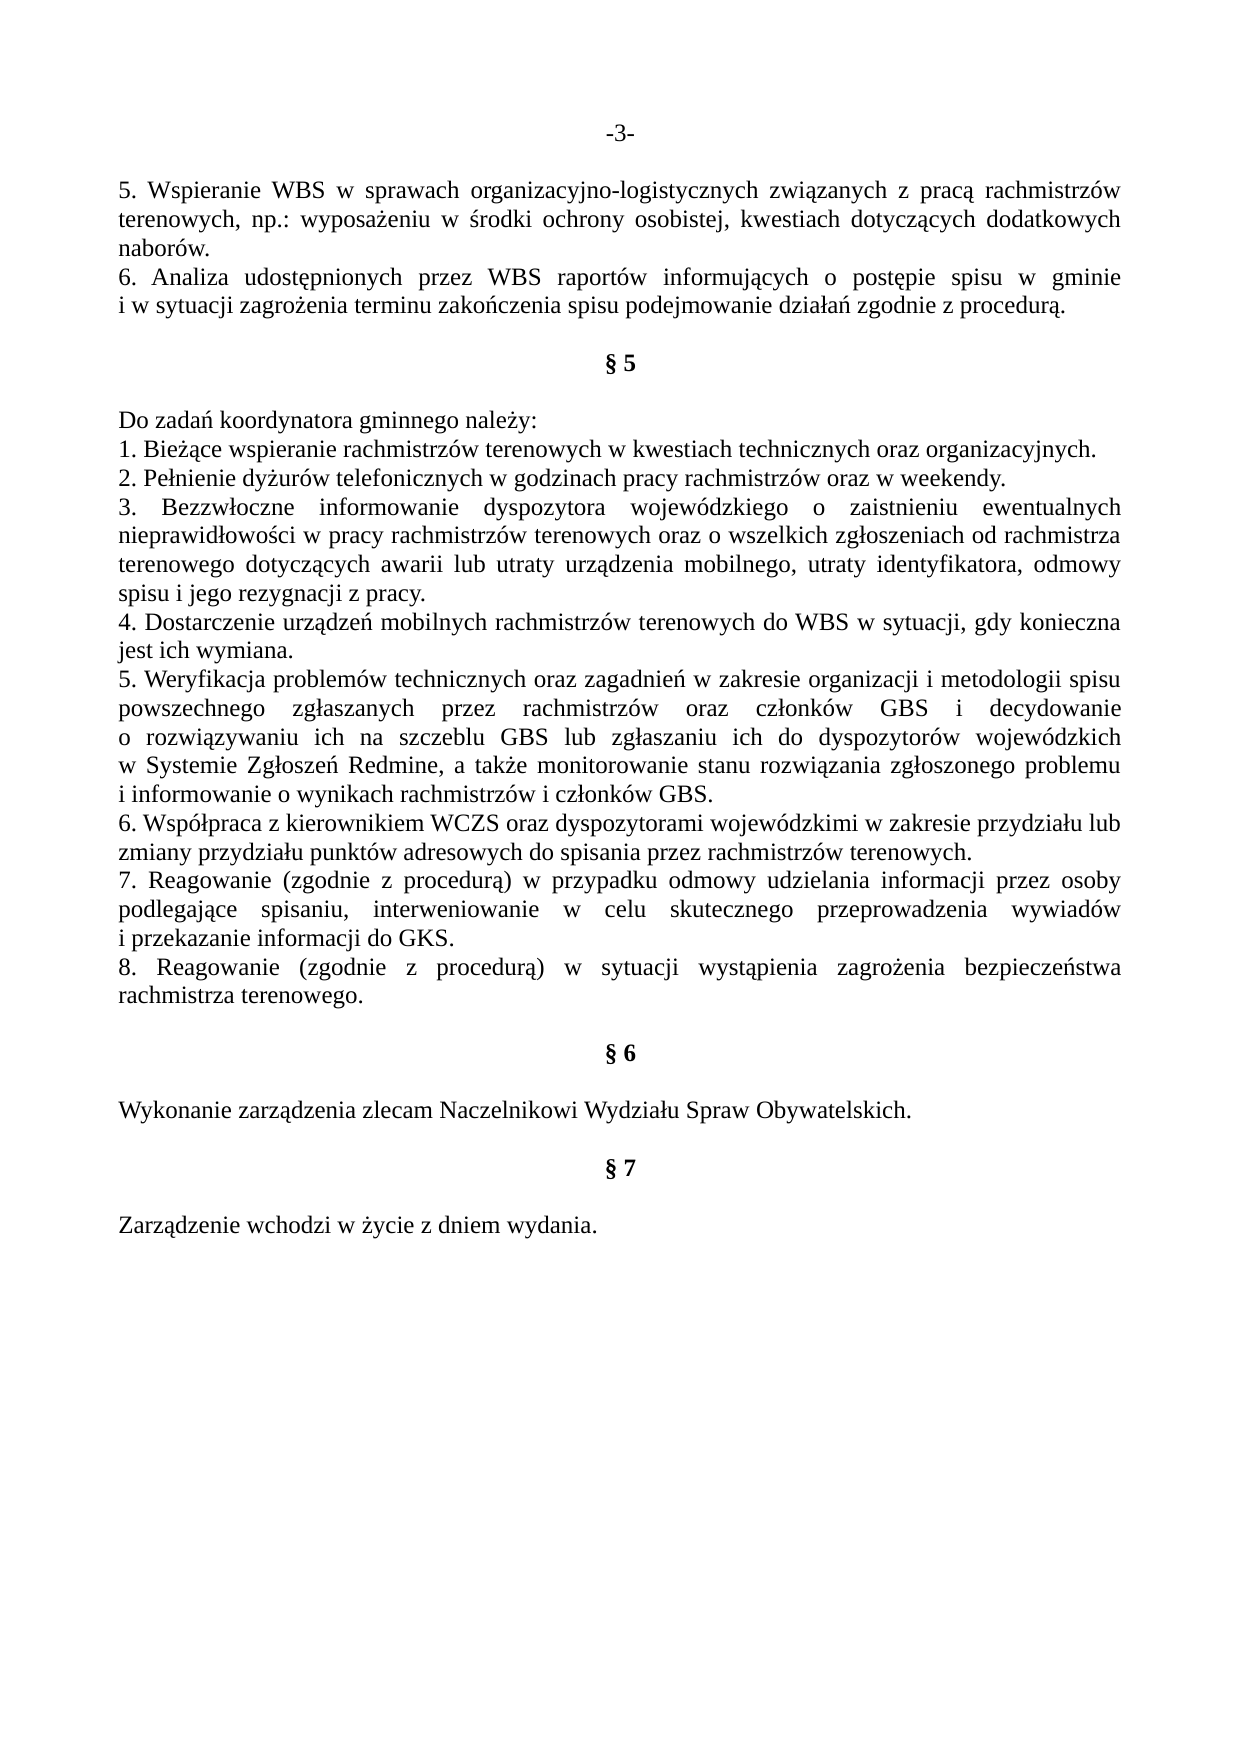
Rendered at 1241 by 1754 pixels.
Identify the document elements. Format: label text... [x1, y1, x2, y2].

text 4. Dostarczenie urządzeń mobilnych rachmistrzów terenowych do WBS w sytuacji, gdy konieczna jest ich wymiana. [118, 607, 1122, 664]
text § 6 [118, 1038, 1122, 1067]
text 5. Weryfikacja problemów technicznych oraz zagadnień w zakresie organizacji i metodologii spisu powszechnego zgłaszanych przez rachmistrzów oraz członków GBS i decydowanie o rozwiązywaniu ich na szczeblu GBS lub zgłaszaniu ich do dyspozytorów wojewódzkich w Systemie Zgłoszeń Redmine, a także monitorowanie stanu rozwiązania zgłoszonego problemu i informowanie o wynikach rachmistrzów i członków GBS. [118, 664, 1122, 808]
text § 5 [118, 348, 1122, 377]
text Do zadań koordynatora gminnego należy: [118, 406, 1122, 434]
text 3. Bezzwłoczne informowanie dyspozytora wojewódzkiego o zaistnieniu ewentualnych nieprawidłowości w pracy rachmistrzów terenowych oraz o wszelkich zgłoszeniach od rachmistrza terenowego dotyczących awarii lub utraty urządzenia mobilnego, utraty identyfikatora, odmowy spisu i jego rezygnacji z pracy. [118, 492, 1122, 607]
text 8. Reagowanie (zgodnie z procedurą) w sytuacji wystąpienia zagrożenia bezpieczeństwa rachmistrza terenowego. [118, 952, 1122, 1009]
text 5. Wspieranie WBS w sprawach organizacyjno-logistycznych związanych z pracą rachmistrzów terenowych, np.: wyposażeniu w środki ochrony osobistej, kwestiach dotyczących dodatkowych naborów. [118, 176, 1122, 262]
text 2. Pełnienie dyżurów telefonicznych w godzinach pracy rachmistrzów oraz w weekendy. [118, 463, 1122, 492]
text § 7 [118, 1153, 1122, 1182]
text Zarządzenie wchodzi w życie z dniem wydania. [118, 1211, 1122, 1239]
text -3- [118, 118, 1122, 147]
text Wykonanie zarządzenia zlecam Naczelnikowi Wydziału Spraw Obywatelskich. [118, 1096, 1122, 1124]
text 6. Współpraca z kierownikiem WCZS oraz dyspozytorami wojewódzkimi w zakresie przydziału lub zmiany przydziału punktów adresowych do spisania przez rachmistrzów terenowych. [118, 808, 1122, 866]
text 7. Reagowanie (zgodnie z procedurą) w przypadku odmowy udzielania informacji przez osoby podlegające spisaniu, interweniowanie w celu skutecznego przeprowadzenia wywiadów i przekazanie informacji do GKS. [118, 866, 1122, 952]
text 6. Analiza udostępnionych przez WBS raportów informujących o postępie spisu w gminie i w sytuacji zagrożenia terminu zakończenia spisu podejmowanie działań zgodnie z procedurą. [118, 262, 1122, 319]
text 1. Bieżące wspieranie rachmistrzów terenowych w kwestiach technicznych oraz organizacyjnych. [118, 434, 1122, 463]
